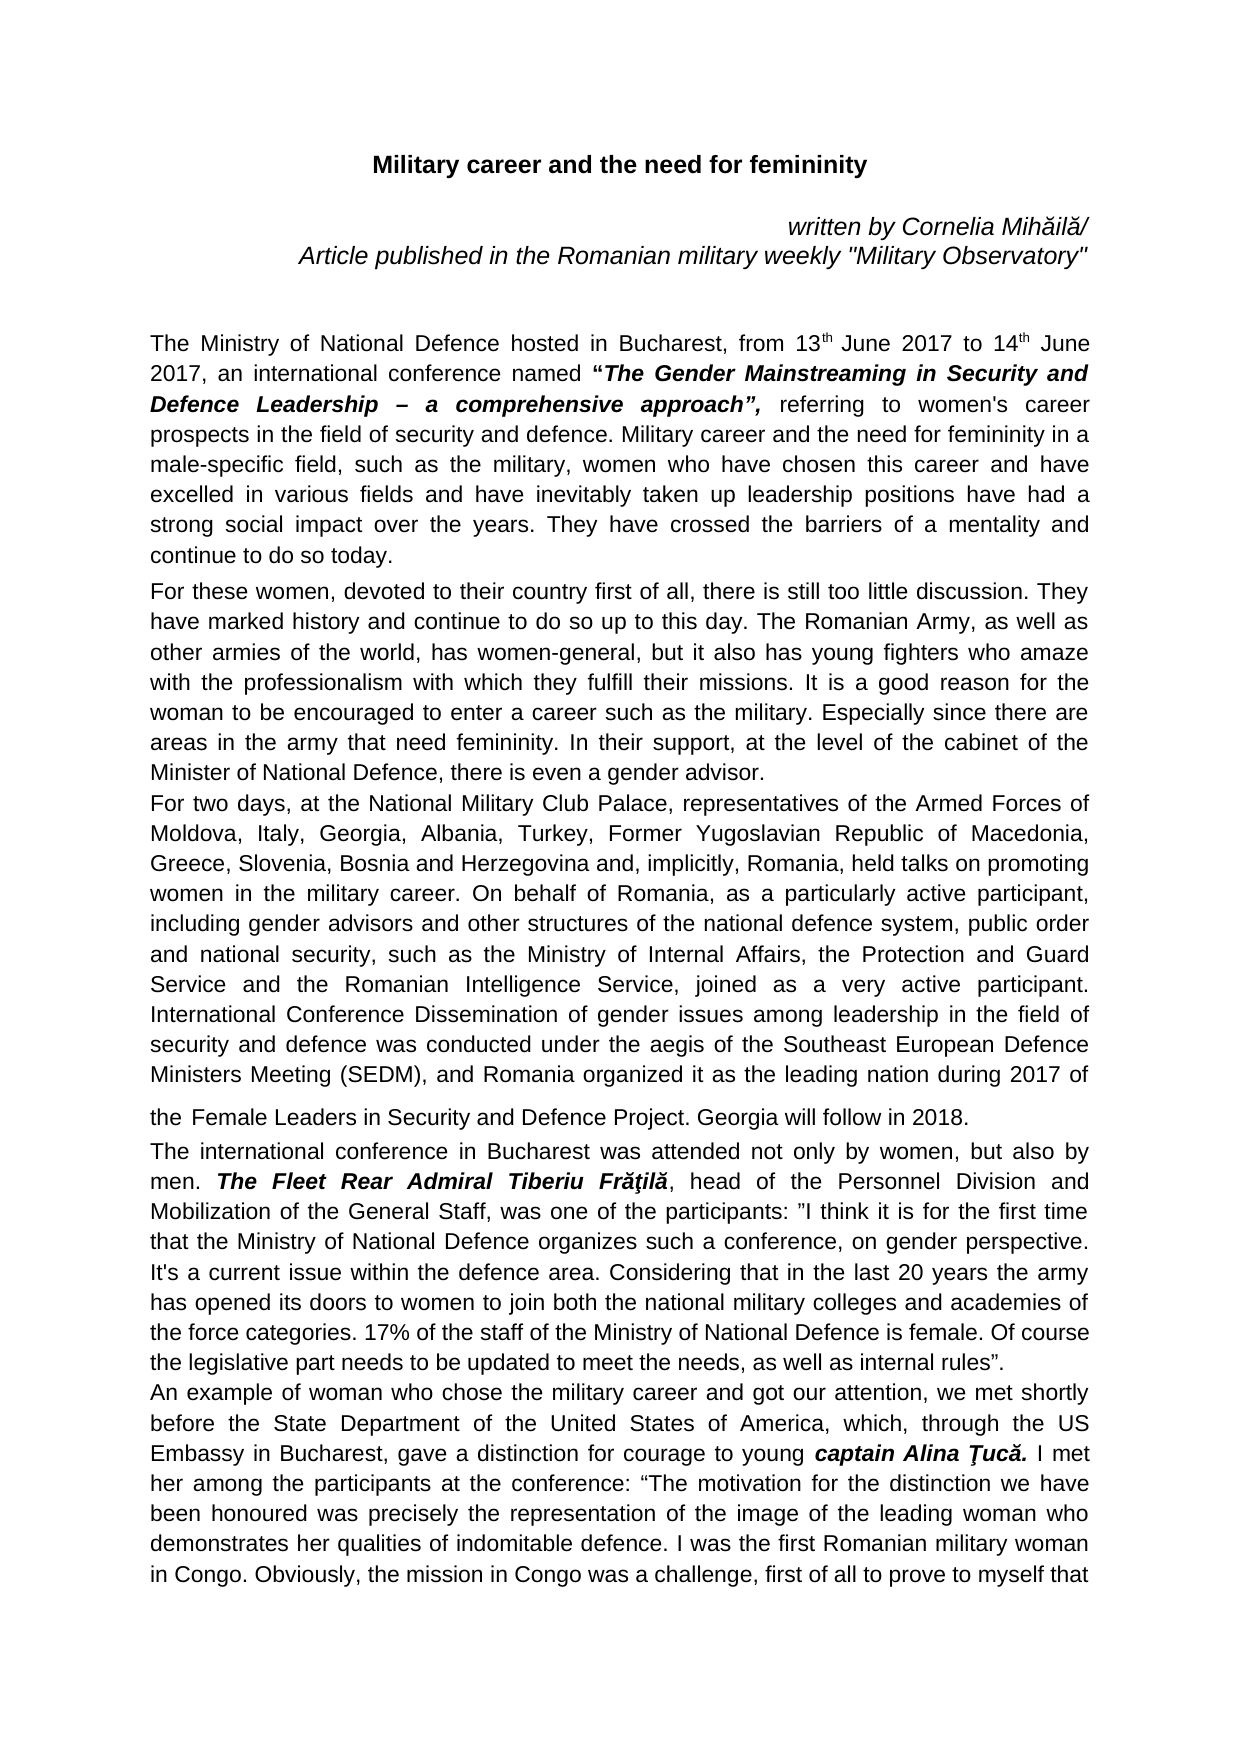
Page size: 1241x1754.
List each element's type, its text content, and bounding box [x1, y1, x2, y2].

text An example of woman who chose the military career and got our attention, we met shortly before the State Department of the United States of America, which, through the US Embassy in Bucharest, gave a distinction for courage to young captain Alina Ţucă. I met her among the participants at the conference: “The motivation for the distinction we have been honoured was precisely the representation of the image of the leading woman who demonstrates her qualities of indomitable defence. I was the first Romanian military woman in Congo. Obviously, the mission in Congo was a challenge, first of all to prove to myself that [150, 1379, 1090, 1587]
text written by Cornelia Mihăilă/ [150, 212, 1090, 241]
title The Ministry of National Defence hosted in Bucharest, from 13th June 2017 to 14th June 2017, an international conference named “The Gender Mainstreaming in Security and Defence Leadership – a comprehensive approach”, referring to women's career prospects in the field of security and defence. Military career and the need for femininity in a male-specific field, such as the military, women who have chosen this career and have excelled in various fields and have inevitably taken up leadership positions have had a strong social impact over the years. They have crossed the barriers of a mentality and continue to do so today. [150, 330, 1090, 568]
text The international conference in Bucharest was attended not only by women, but also by men. The Fleet Rear Admiral Tiberiu Frăţilă, head of the Personnel Division and Mobilization of the General Staff, was one of the participants: ”I think it is for the first time that the Ministry of National Defence organizes such a conference, on gender perspective. It's a current issue within the defence area. Considering that in the last 20 years the army has opened its doors to women to join both the national military colleges and academies of the force categories. 17% of the staff of the Ministry of National Defence is female. Of course the legislative part needs to be updated to meet the needs, as well as internal rules”. [150, 1138, 1090, 1376]
text For two days, at the National Military Club Palace, representatives of the Armed Forces of Moldova, Italy, Georgia, Albania, Turkey, Former Yugoslavian Republic of Macedonia, Greece, Slovenia, Bosnia and Herzegovina and, implicitly, Romania, held talks on promoting women in the military career. On behalf of Romania, as a particularly active participant, including gender advisors and other structures of the national defence system, public order and national security, such as the Ministry of Internal Affairs, the Protection and Guard Service and the Romanian Intelligence Service, joined as a very active participant. International Conference Dissemination of gender issues among leadership in the field of security and defence was conducted under the aegis of the Southeast European Defence Ministers Meeting (SEDM), and Romania organized it as the leading nation during 2017 of the Female Leaders in Security and Defence Project. Georgia will follow in 2018. [150, 789, 1090, 1132]
text Military career and the need for femininity [150, 150, 1090, 179]
text For these women, devoted to their country first of all, there is still too little discussion. They have marked history and continue to do so up to this day. The Romanian Army, as well as other armies of the world, has women-general, but it also has young fighters who amaze with the professionalism with which they fulfill their missions. It is a good reason for the woman to be encouraged to enter a career such as the military. Especially since there are areas in the army that need femininity. In their support, at the level of the cabinet of the Minister of National Defence, there is even a gender advisor. [150, 578, 1090, 786]
text Article published in the Romanian military weekly "Military Observatory" [150, 241, 1090, 270]
